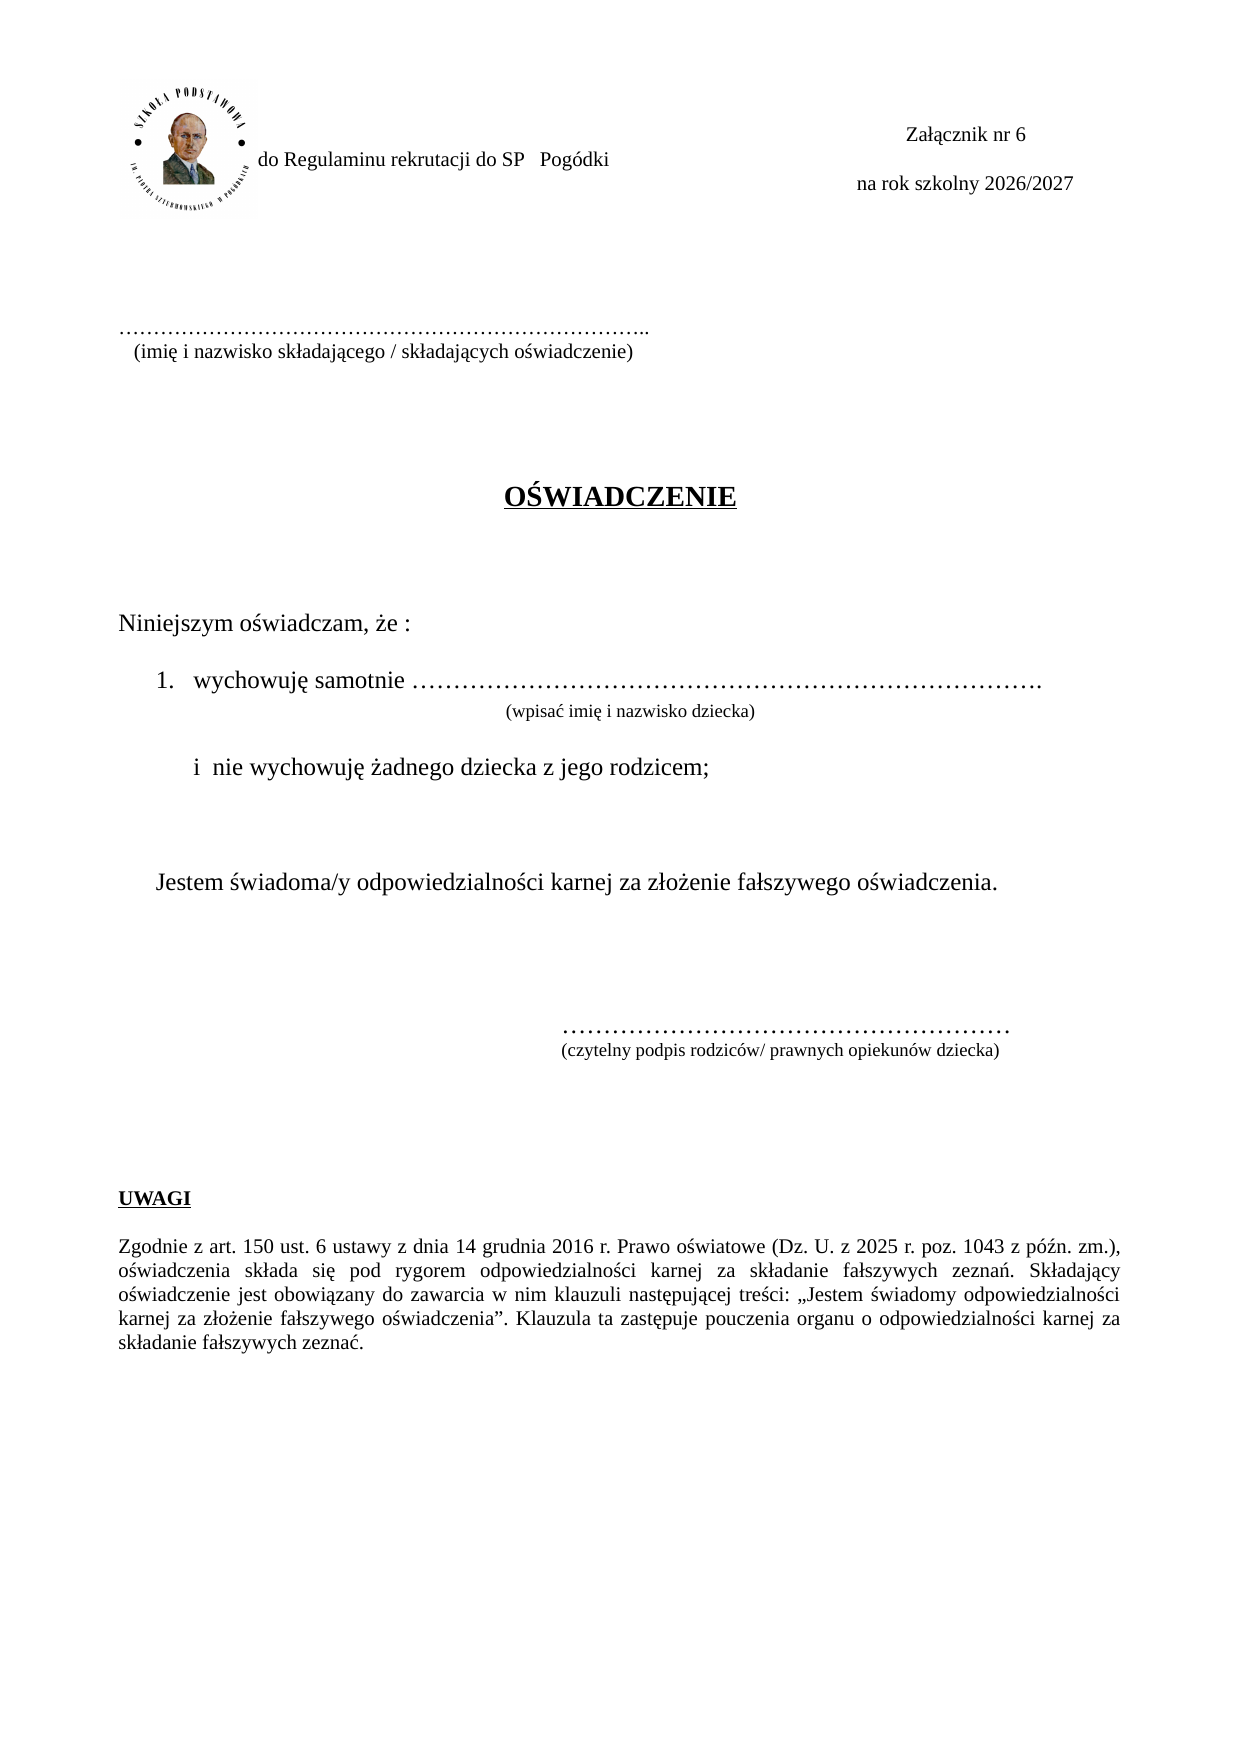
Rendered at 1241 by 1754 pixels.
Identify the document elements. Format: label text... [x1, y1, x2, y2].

text Jestem świadoma/y odpowiedzialności karnej za złożenie fałszywego oświadczenia. [118, 867, 1122, 896]
text UWAGI [118, 1186, 1122, 1210]
text (czytelny podpis rodziców/ prawnych opiekunów dziecka) [561, 1039, 1122, 1061]
text na rok szkolny 2026/2027 [857, 171, 1122, 195]
text do Regulaminu rekrutacji do SP Pogódki [258, 147, 1122, 171]
text (wpisać imię i nazwisko dziecka) [118, 694, 1122, 723]
text ……………………………………………… [561, 1011, 1122, 1039]
text ………………………………………………………………….. [118, 315, 1122, 339]
text Zgodnie z art. 150 ust. 6 ustawy z dnia 14 grudnia 2016 r. Prawo oświatowe (Dz. U. z 2025 r. poz. 1043 z późn. zm.), oświadczenia składa się pod rygorem odpowiedzialności karnej za składanie fałszywych zeznań. Składający oświadczenie jest obowiązany do zawarcia w nim klauzuli następującej treści: „Jestem świadomy odpowiedzialności karnej za złożenie fałszywego oświadczenia”. Klauzula ta zastępuje pouczenia organu o odpowiedzialności karnej za składanie fałszywych zeznać. [118, 1234, 1122, 1354]
text i nie wychowuję żadnego dziecka z jego rodzicem; [118, 752, 1122, 781]
text OŚWIADCZENIE [118, 479, 1122, 512]
list wychowuję samotnie …………………………………………………………………. [156, 666, 1122, 694]
text Niniejszym oświadczam, że : [118, 608, 1122, 637]
text (imię i nazwisko składającego / składających oświadczenie) [118, 339, 1122, 363]
text Załącznik nr 6 [857, 118, 1122, 147]
